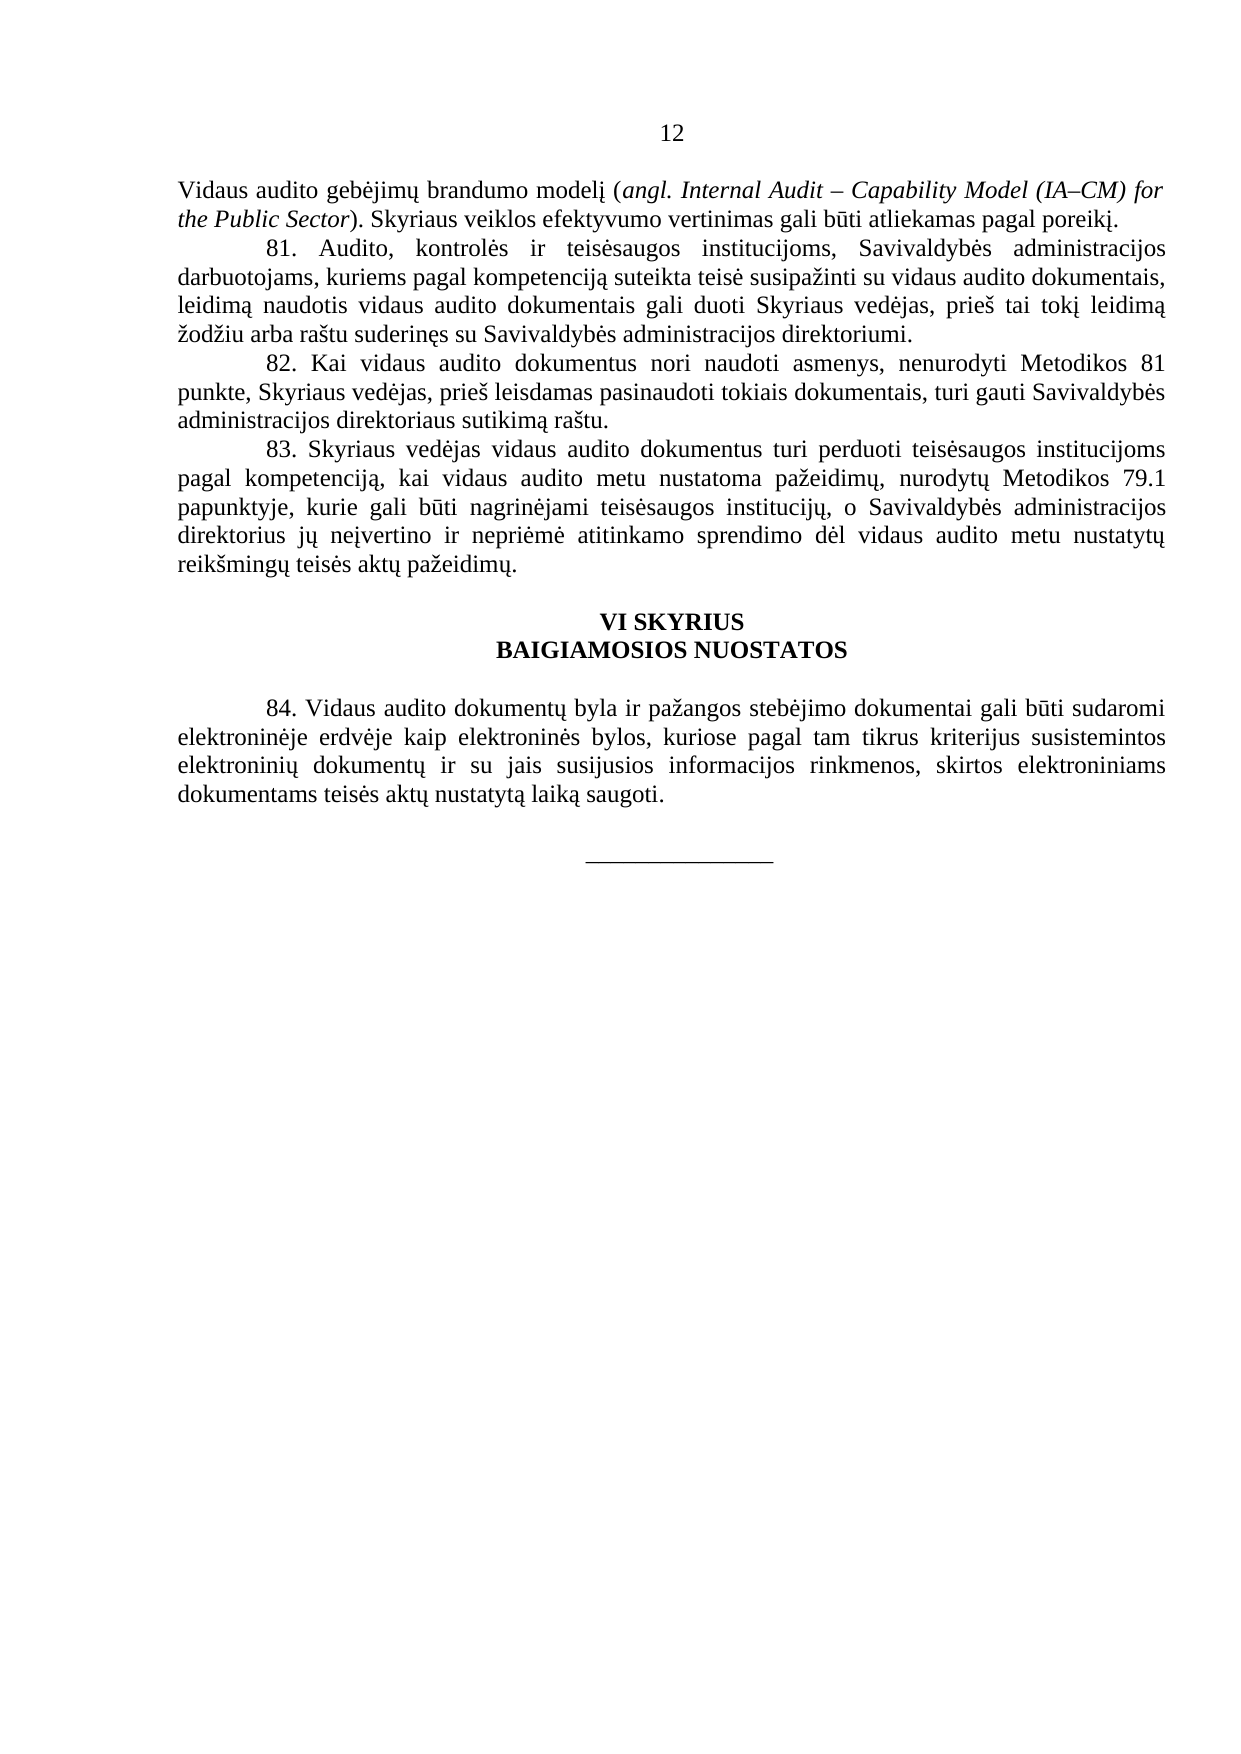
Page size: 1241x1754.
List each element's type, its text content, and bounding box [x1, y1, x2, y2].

text 83. Skyriaus vedėjas vidaus audito dokumentus turi perduoti teisėsaugos institucijoms pagal kompetenciją, kai vidaus audito metu nustatoma pažeidimų, nurodytų Metodikos 79.1 papunktyje, kurie gali būti nagrinėjami teisėsaugos institucijų, o Savivaldybės administracijos direktorius jų neįvertino ir nepriėmė atitinkamo sprendimo dėl vidaus audito metu nustatytų reikšmingų teisės aktų pažeidimų. [177, 434, 1167, 578]
text 84. Vidaus audito dokumentų byla ir pažangos stebėjimo dokumentai gali būti sudaromi elektroninėje erdvėje kaip elektroninės bylos, kuriose pagal tam tikrus kriterijus susistemintos elektroninių dokumentų ir su jais susijusios informacijos rinkmenos, skirtos elektroniniams dokumentams teisės aktų nustatytą laiką saugoti. [177, 693, 1167, 808]
text 82. Kai vidaus audito dokumentus nori naudoti asmenys, nenurodyti Metodikos 81 punkte, Skyriaus vedėjas, prieš leisdamas pasinaudoti tokiais dokumentais, turi gauti Savivaldybės administracijos direktoriaus sutikimą raštu. [177, 348, 1167, 434]
text _______________ [192, 837, 1167, 866]
text BAIGIAMOSIOS NUOSTATOS [177, 636, 1167, 664]
text 81. Audito, kontrolės ir teisėsaugos institucijoms, Savivaldybės administracijos darbuotojams, kuriems pagal kompetenciją suteikta teisė susipažinti su vidaus audito dokumentais, leidimą naudotis vidaus audito dokumentais gali duoti Skyriaus vedėjas, prieš tai tokį leidimą žodžiu arba raštu suderinęs su Savivaldybės administracijos direktoriumi. [177, 233, 1167, 348]
text VI SKYRIUS [177, 607, 1167, 636]
text Vidaus audito gebėjimų brandumo modelį (angl. Internal Audit – Capability Model (IA–CM) for the Public Sector). Skyriaus veiklos efektyvumo vertinimas gali būti atliekamas pagal poreikį. [177, 176, 1167, 233]
